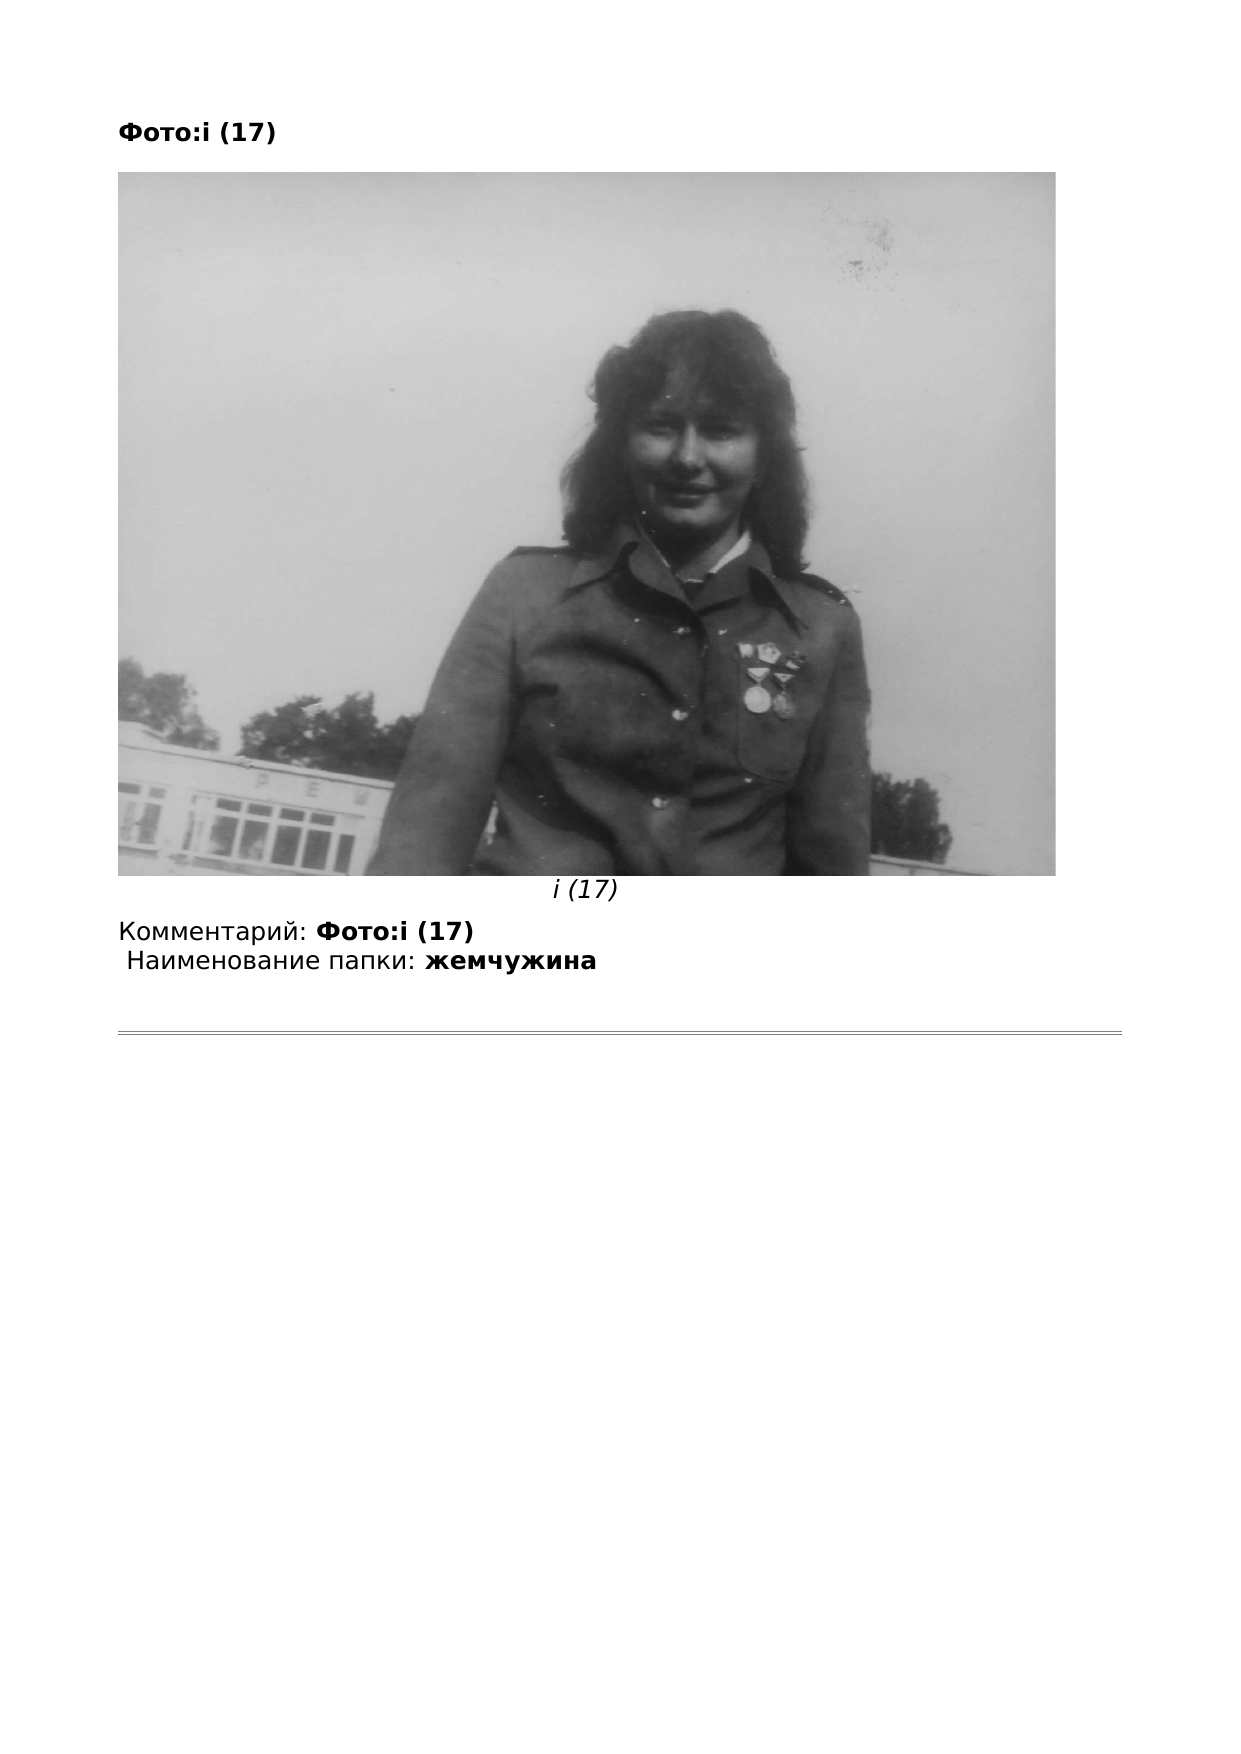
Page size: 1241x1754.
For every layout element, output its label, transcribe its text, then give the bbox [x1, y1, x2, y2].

subtitle Фото:i (17) [118, 118, 1122, 147]
picture [118, 172, 1056, 876]
text Комментарий: Фото:i (17) Наименование папки: жемчужина [118, 917, 1122, 1004]
text i (17) [118, 876, 1056, 904]
